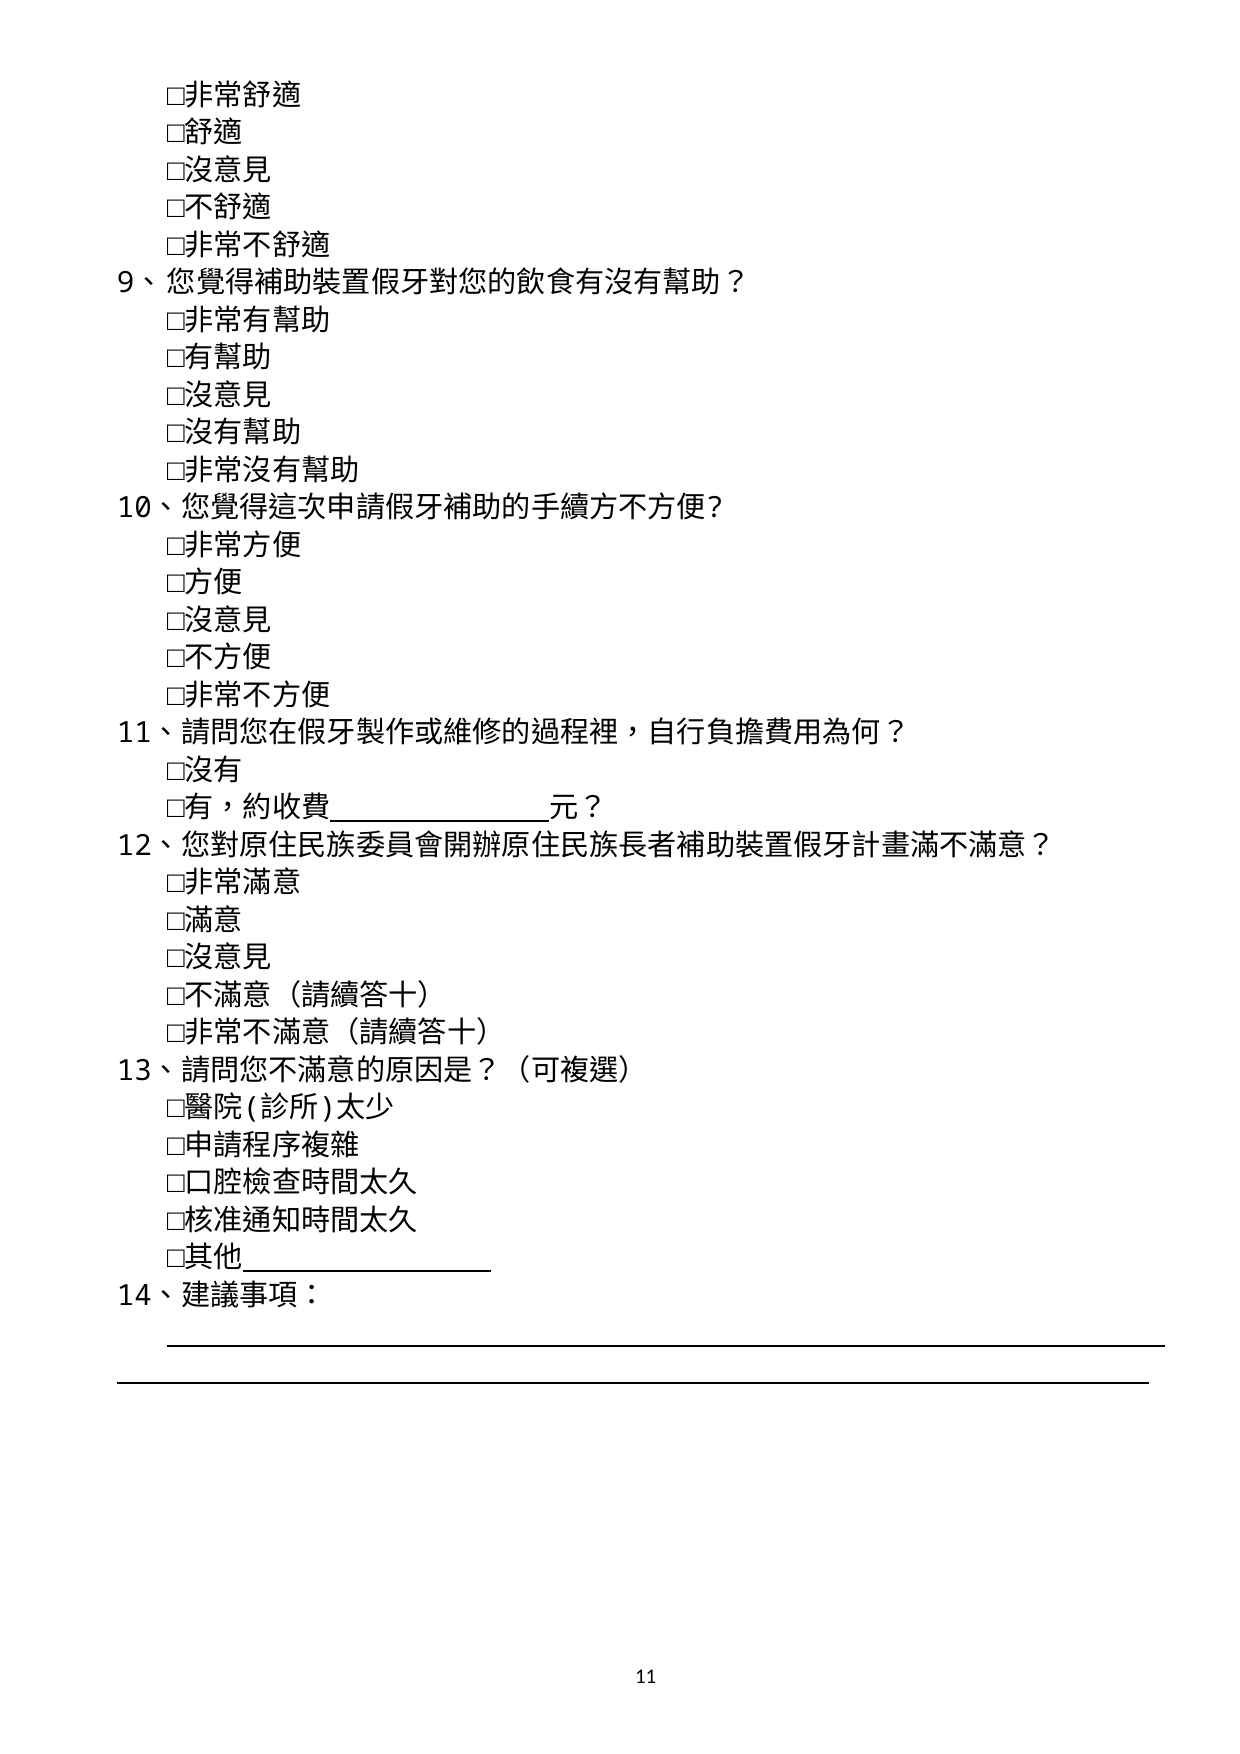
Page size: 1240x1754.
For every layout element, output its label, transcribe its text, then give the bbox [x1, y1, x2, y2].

text □沒意見 [167, 600, 1174, 637]
text □舒適 [167, 112, 1174, 150]
text □不滿意（請續答十） [167, 975, 1174, 1012]
text □非常不方便 [167, 675, 1174, 712]
list 您覺得這次申請假牙補助的手續方不方便? [117, 487, 1174, 525]
text □申請程序複雜 [167, 1125, 1174, 1162]
text □不舒適 [167, 187, 1174, 225]
text □沒有 [167, 750, 1174, 787]
text □核准通知時間太久 [167, 1200, 1174, 1237]
text □非常沒有幫助 [167, 450, 1174, 487]
text □有幫助 [167, 337, 1174, 375]
list 請問您不滿意的原因是？（可複選） [117, 1050, 1174, 1087]
text □非常有幫助 [167, 300, 1174, 337]
text □口腔檢查時間太久 [167, 1162, 1174, 1200]
text □沒有幫助 [167, 412, 1174, 450]
text □滿意 [167, 900, 1174, 937]
text □非常滿意 [167, 862, 1174, 900]
text □醫院(診所)太少 [167, 1087, 1174, 1125]
list 請問您在假牙製作或維修的過程裡，自行負擔費用為何？ [117, 712, 1174, 750]
text □沒意見 [167, 937, 1174, 975]
text □沒意見 [167, 150, 1174, 187]
list 您覺得補助裝置假牙對您的飲食有沒有幫助？ [117, 262, 1174, 300]
text □沒意見 [167, 375, 1174, 412]
text □非常不舒適 [167, 225, 1174, 262]
list 您對原住民族委員會開辦原住民族長者補助裝置假牙計畫滿不滿意？ [117, 825, 1174, 862]
text □非常方便 [167, 525, 1174, 562]
text □非常舒適 [167, 75, 1174, 112]
text □不方便 [167, 637, 1174, 675]
text □方便 [167, 562, 1174, 600]
text □其他 [167, 1237, 1174, 1275]
text □有，約收費 元？ [167, 787, 1174, 825]
list 建議事項： [117, 1275, 1174, 1312]
text □非常不滿意（請續答十） [167, 1012, 1174, 1050]
